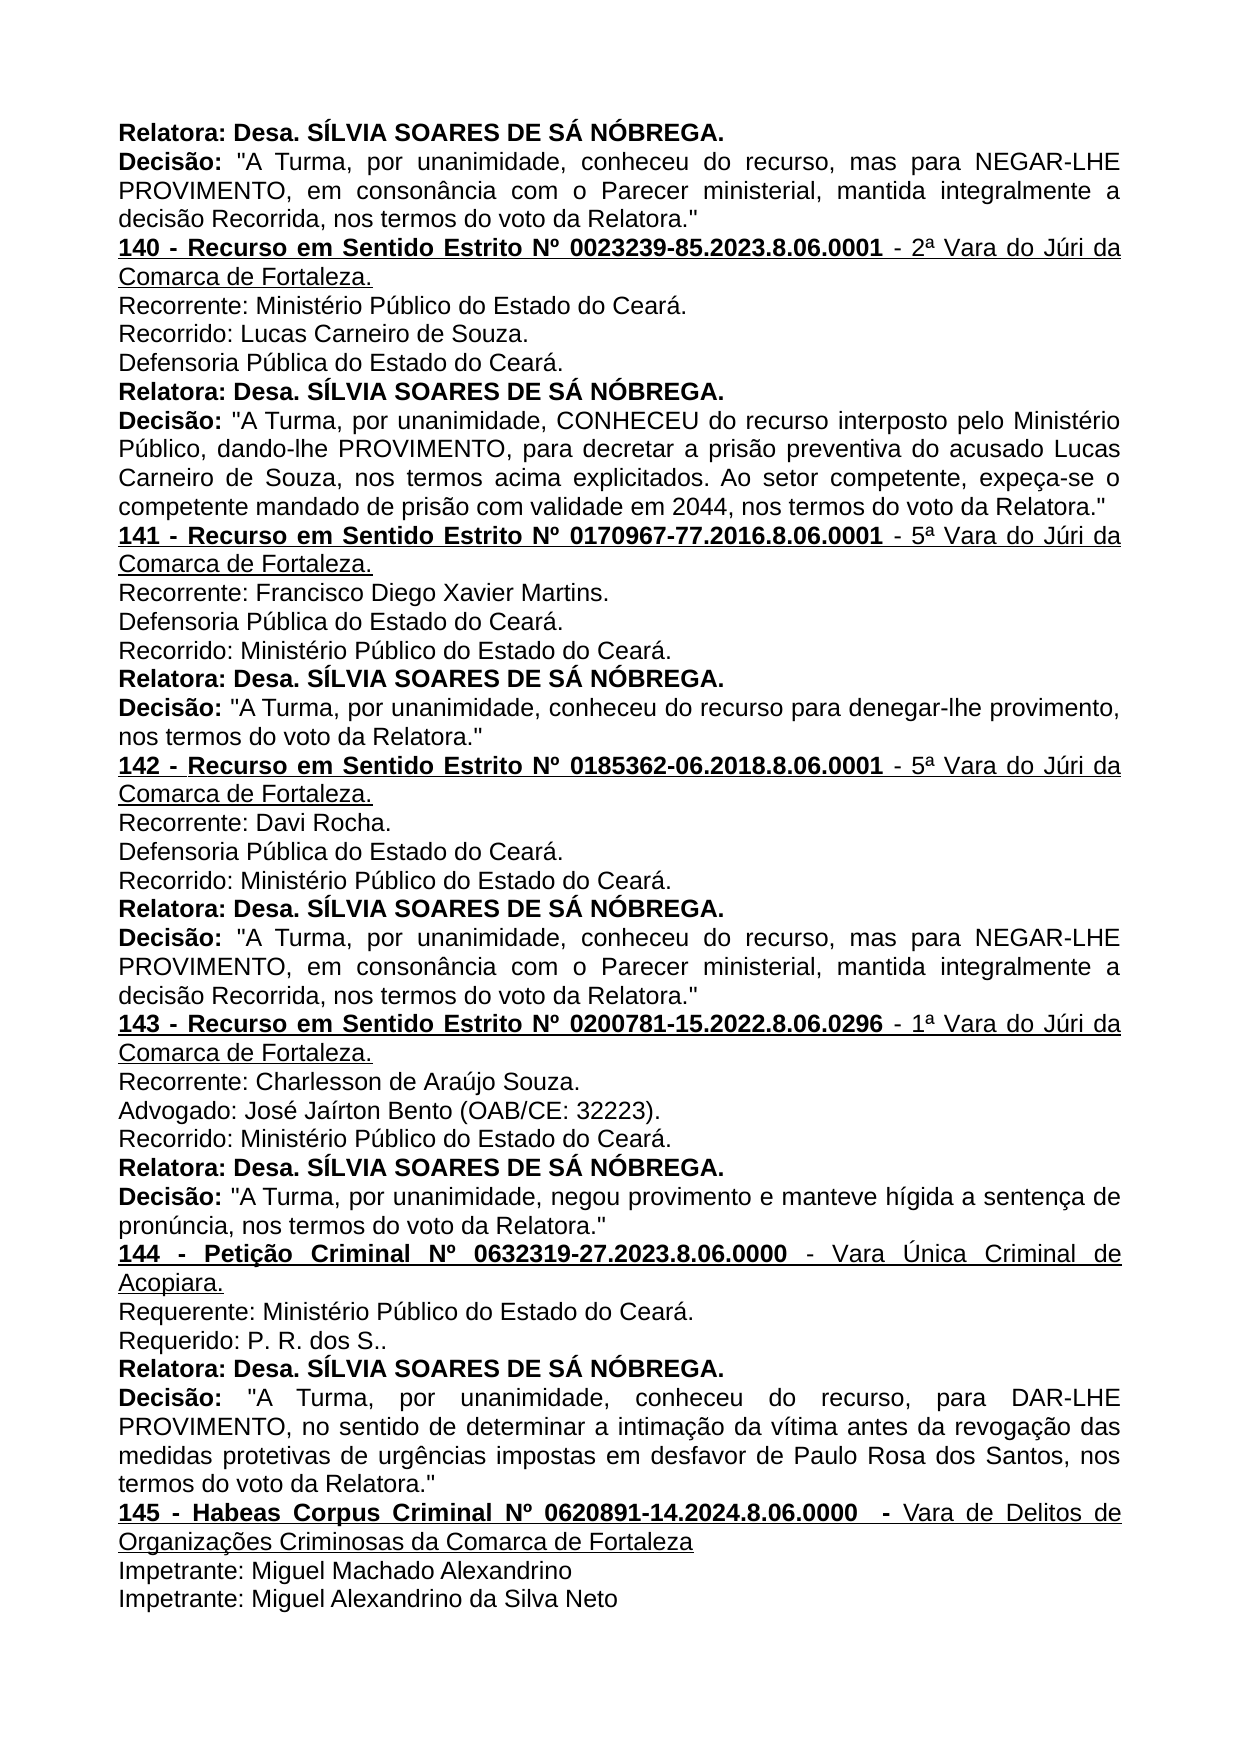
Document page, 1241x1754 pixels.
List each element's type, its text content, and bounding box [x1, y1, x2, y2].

text Relatora: Desa. SÍLVIA SOARES DE SÁ NÓBREGA. [118, 1354, 1122, 1383]
text Decisão: "A Turma, por unanimidade, conheceu do recurso, mas para NEGAR-LHE PROVIMENTO, em consonância com o Parecer ministerial, mantida integralmente a decisão Recorrida, nos termos do voto da Relatora." [118, 147, 1122, 233]
text Recorrido: Ministério Público do Estado do Ceará. [118, 1124, 1122, 1153]
text Recorrente: Francisco Diego Xavier Martins. [118, 578, 1122, 607]
text Organizações Criminosas da Comarca de Fortaleza [118, 1524, 1122, 1556]
text Impetrante: Miguel Machado Alexandrino [118, 1556, 1122, 1584]
text Decisão: "A Turma, por unanimidade, conheceu do recurso, mas para NEGAR-LHE PROVIMENTO, em consonância com o Parecer ministerial, mantida integralmente a decisão Recorrida, nos termos do voto da Relatora." [118, 923, 1122, 1009]
text Acopiara. [118, 1266, 1122, 1297]
text Advogado: José Jaírton Bento (OAB/CE: 32223). [118, 1096, 1122, 1124]
text Relatora: Desa. SÍLVIA SOARES DE SÁ NÓBREGA. [118, 1153, 1122, 1182]
text Recorrente: Ministério Público do Estado do Ceará. [118, 291, 1122, 319]
text Relatora: Desa. SÍLVIA SOARES DE SÁ NÓBREGA. [118, 377, 1122, 406]
text Recorrente: Charlesson de Araújo Souza. [118, 1067, 1122, 1096]
text Defensoria Pública do Estado do Ceará. [118, 837, 1122, 866]
text Decisão: "A Turma, por unanimidade, CONHECEU do recurso interposto pelo Ministério Público, dando-lhe PROVIMENTO, para decretar a prisão preventiva do acusado Lucas Carneiro de Souza, nos termos acima explicitados. Ao setor competente, expeça-se o competente mandado de prisão com validade em 2044, nos termos do voto da Relatora." [118, 406, 1122, 521]
text Requerente: Ministério Público do Estado do Ceará. [118, 1297, 1122, 1326]
text 142 - Recurso em Sentido Estrito Nº 0185362-06.2018.8.06.0001 - 5ª Vara do Júri da Comarca de Fortaleza. [118, 751, 1122, 808]
text Relatora: Desa. SÍLVIA SOARES DE SÁ NÓBREGA. [118, 894, 1122, 923]
text Decisão: "A Turma, por unanimidade, conheceu do recurso para denegar-lhe provimento, nos termos do voto da Relatora." [118, 693, 1122, 751]
text Recorrente: Davi Rocha. [118, 808, 1122, 837]
text Defensoria Pública do Estado do Ceará. [118, 607, 1122, 636]
text 141 - Recurso em Sentido Estrito Nº 0170967-77.2016.8.06.0001 - 5ª Vara do Júri da Comarca de Fortaleza. [118, 521, 1122, 578]
text Defensoria Pública do Estado do Ceará. [118, 348, 1122, 377]
text Recorrido: Ministério Público do Estado do Ceará. [118, 866, 1122, 894]
text Relatora: Desa. SÍLVIA SOARES DE SÁ NÓBREGA. [118, 664, 1122, 693]
text Impetrante: Miguel Alexandrino da Silva Neto [118, 1584, 1122, 1613]
text 143 - Recurso em Sentido Estrito Nº 0200781-15.2022.8.06.0296 - 1ª Vara do Júri da Comarca de Fortaleza. [118, 1009, 1122, 1067]
text Decisão: "A Turma, por unanimidade, conheceu do recurso, para DAR-LHE PROVIMENTO, no sentido de determinar a intimação da vítima antes da revogação das medidas protetivas de urgências impostas em desfavor de Paulo Rosa dos Santos, nos termos do voto da Relatora." [118, 1383, 1122, 1498]
text Requerido: P. R. dos S.. [118, 1326, 1122, 1354]
text Recorrido: Ministério Público do Estado do Ceará. [118, 636, 1122, 664]
text Relatora: Desa. SÍLVIA SOARES DE SÁ NÓBREGA. [118, 118, 1122, 147]
text Decisão: "A Turma, por unanimidade, negou provimento e manteve hígida a sentença de pronúncia, nos termos do voto da Relatora." [118, 1182, 1122, 1239]
text 144 - Petição Criminal Nº 0632319-27.2023.8.06.0000 - Vara Única Criminal de [118, 1239, 1122, 1264]
text 140 - Recurso em Sentido Estrito Nº 0023239-85.2023.8.06.0001 - 2ª Vara do Júri da Comarca de Fortaleza. [118, 233, 1122, 291]
text 145 - Habeas Corpus Criminal Nº 0620891-14.2024.8.06.0000 - Vara de Delitos de [118, 1498, 1122, 1523]
text Recorrido: Lucas Carneiro de Souza. [118, 319, 1122, 348]
